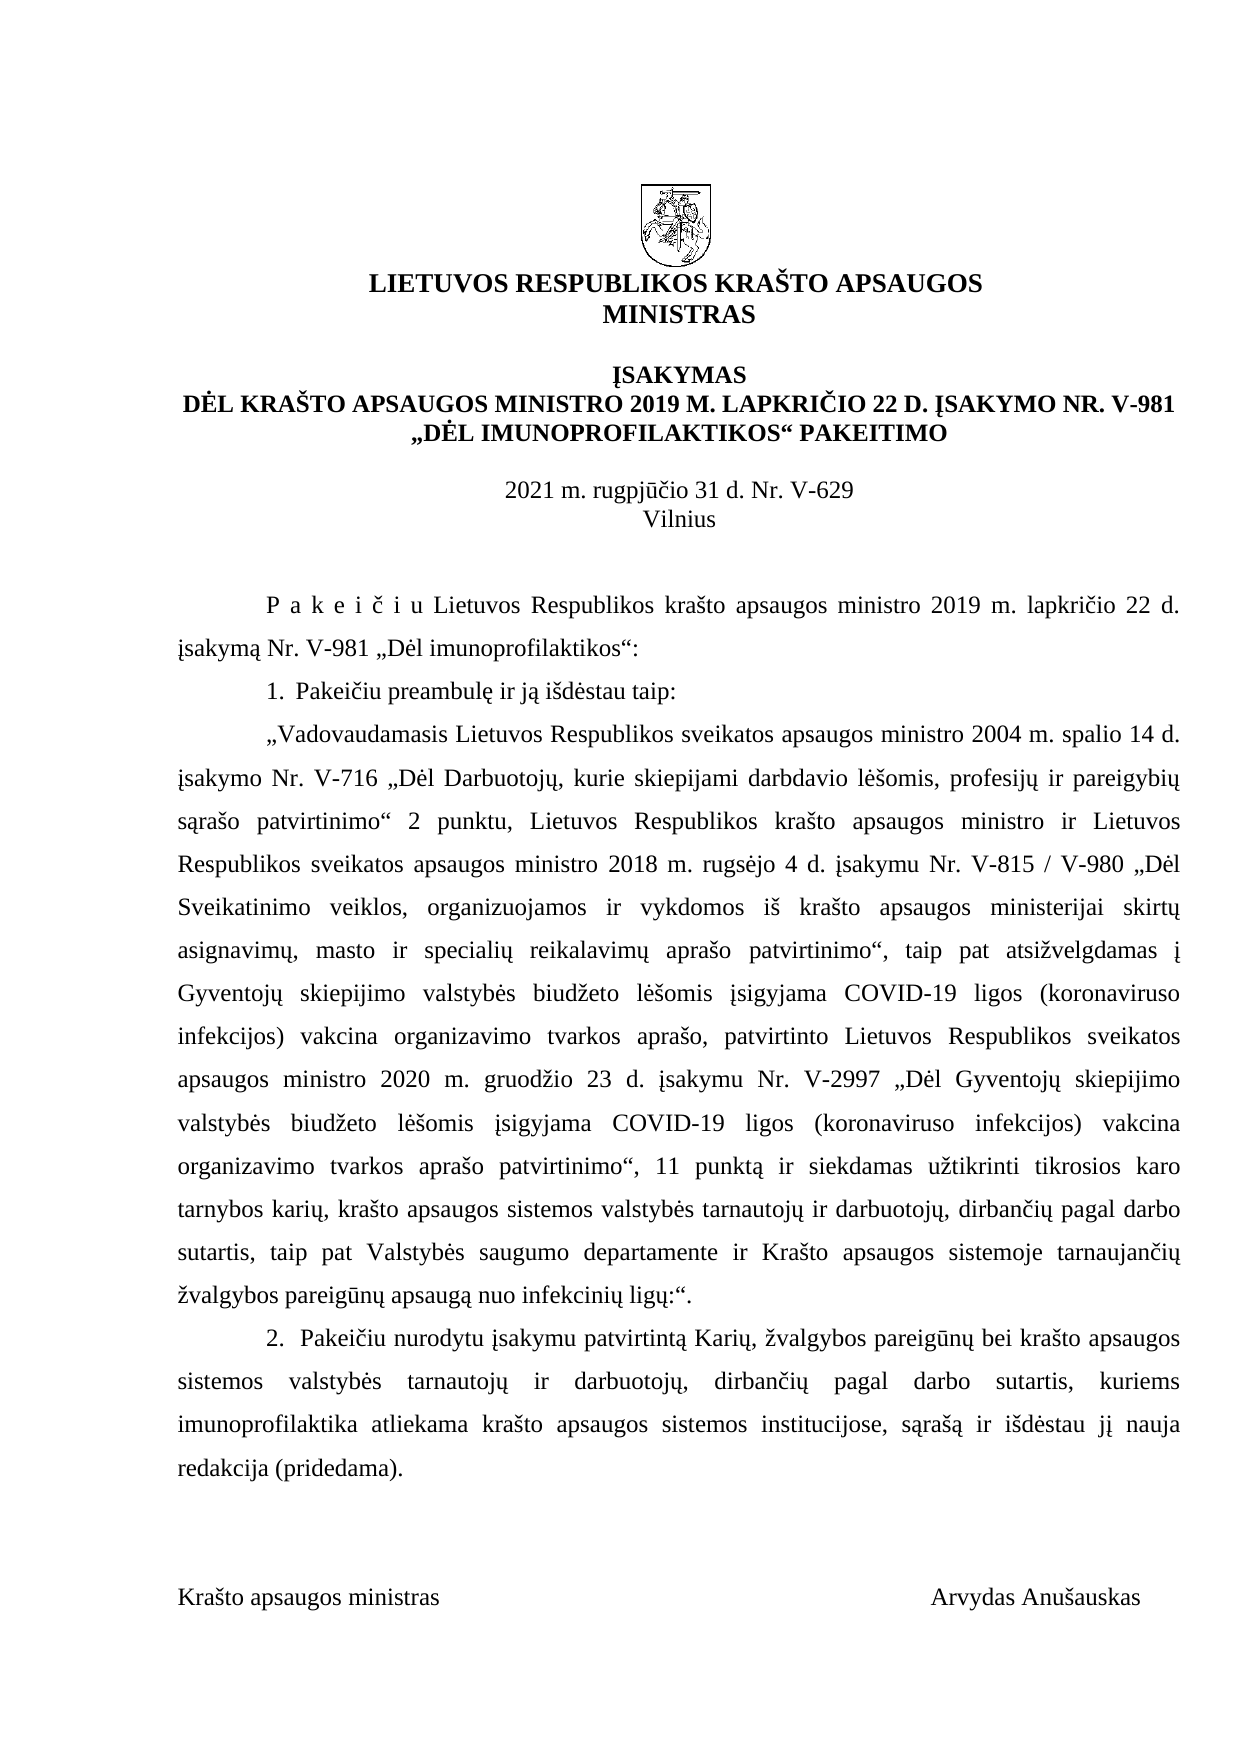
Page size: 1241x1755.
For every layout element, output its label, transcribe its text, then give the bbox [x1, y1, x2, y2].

text ĮSAKYMAS [177, 360, 1181, 389]
text Krašto apsaugos ministras Arvydas Anušauskas [177, 1582, 1181, 1611]
text lietuvos respublikos krašto apsaugos ministras [177, 267, 1181, 329]
text Vilnius [177, 504, 1181, 533]
text 1. Pakeičiu preambulę ir ją išdėstau taip: [177, 676, 1181, 705]
text 2. Pakeičiu nurodytu įsakymu patvirtintą Karių, žvalgybos pareigūnų bei krašto apsaugos sistemos valstybės tarnautojų ir darbuotojų, dirbančių pagal darbo sutartis, kuriems imunoprofilaktika atliekama krašto apsaugos sistemos institucijose, sąrašą ir išdėstau jį nauja redakcija (pridedama). [177, 1323, 1181, 1481]
text „Vadovaudamasis Lietuvos Respublikos sveikatos apsaugos ministro 2004 m. spalio 14 d. įsakymo Nr. V-716 „Dėl Darbuotojų, kurie skiepijami darbdavio lėšomis, profesijų ir pareigybių sąrašo patvirtinimo“ 2 punktu, Lietuvos Respublikos krašto apsaugos ministro ir Lietuvos Respublikos sveikatos apsaugos ministro 2018 m. rugsėjo 4 d. įsakymu Nr. V-815 / V-980 „Dėl Sveikatinimo veiklos, organizuojamos ir vykdomos iš krašto apsaugos ministerijai skirtų asignavimų, masto ir specialių reikalavimų aprašo patvirtinimo“, taip pat atsižvelgdamas į Gyventojų skiepijimo valstybės biudžeto lėšomis įsigyjama COVID-19 ligos (koronaviruso infekcijos) vakcina organizavimo tvarkos aprašo, patvirtinto Lietuvos Respublikos sveikatos apsaugos ministro 2020 m. gruodžio 23 d. įsakymu Nr. V-2997 „Dėl Gyventojų skiepijimo valstybės biudžeto lėšomis įsigyjama COVID-19 ligos (koronaviruso infekcijos) vakcina organizavimo tvarkos aprašo patvirtinimo“, 11 punktą ir siekdamas užtikrinti tikrosios karo tarnybos karių, krašto apsaugos sistemos valstybės tarnautojų ir darbuotojų, dirbančių pagal darbo sutartis, taip pat Valstybės saugumo departamente ir Krašto apsaugos sistemoje tarnaujančių žvalgybos pareigūnų apsaugą nuo infekcinių ligų:“. [177, 719, 1181, 1309]
text DĖL KRAŠTO APSAUGOS MINISTRO 2019 M. LAPKRIČIO 22 D. ĮSAKYMO NR. V-981 „DĖL IMUNOPROFILAKTIKOS“ PAKEITIMO [177, 389, 1181, 446]
text P a k e i č i u Lietuvos Respublikos krašto apsaugos ministro 2019 m. lapkričio 22 d. įsakymą Nr. V-981 „Dėl imunoprofilaktikos“: [177, 590, 1181, 662]
text 2021 m. rugpjūčio 31 d. Nr. V-629 [177, 475, 1181, 504]
